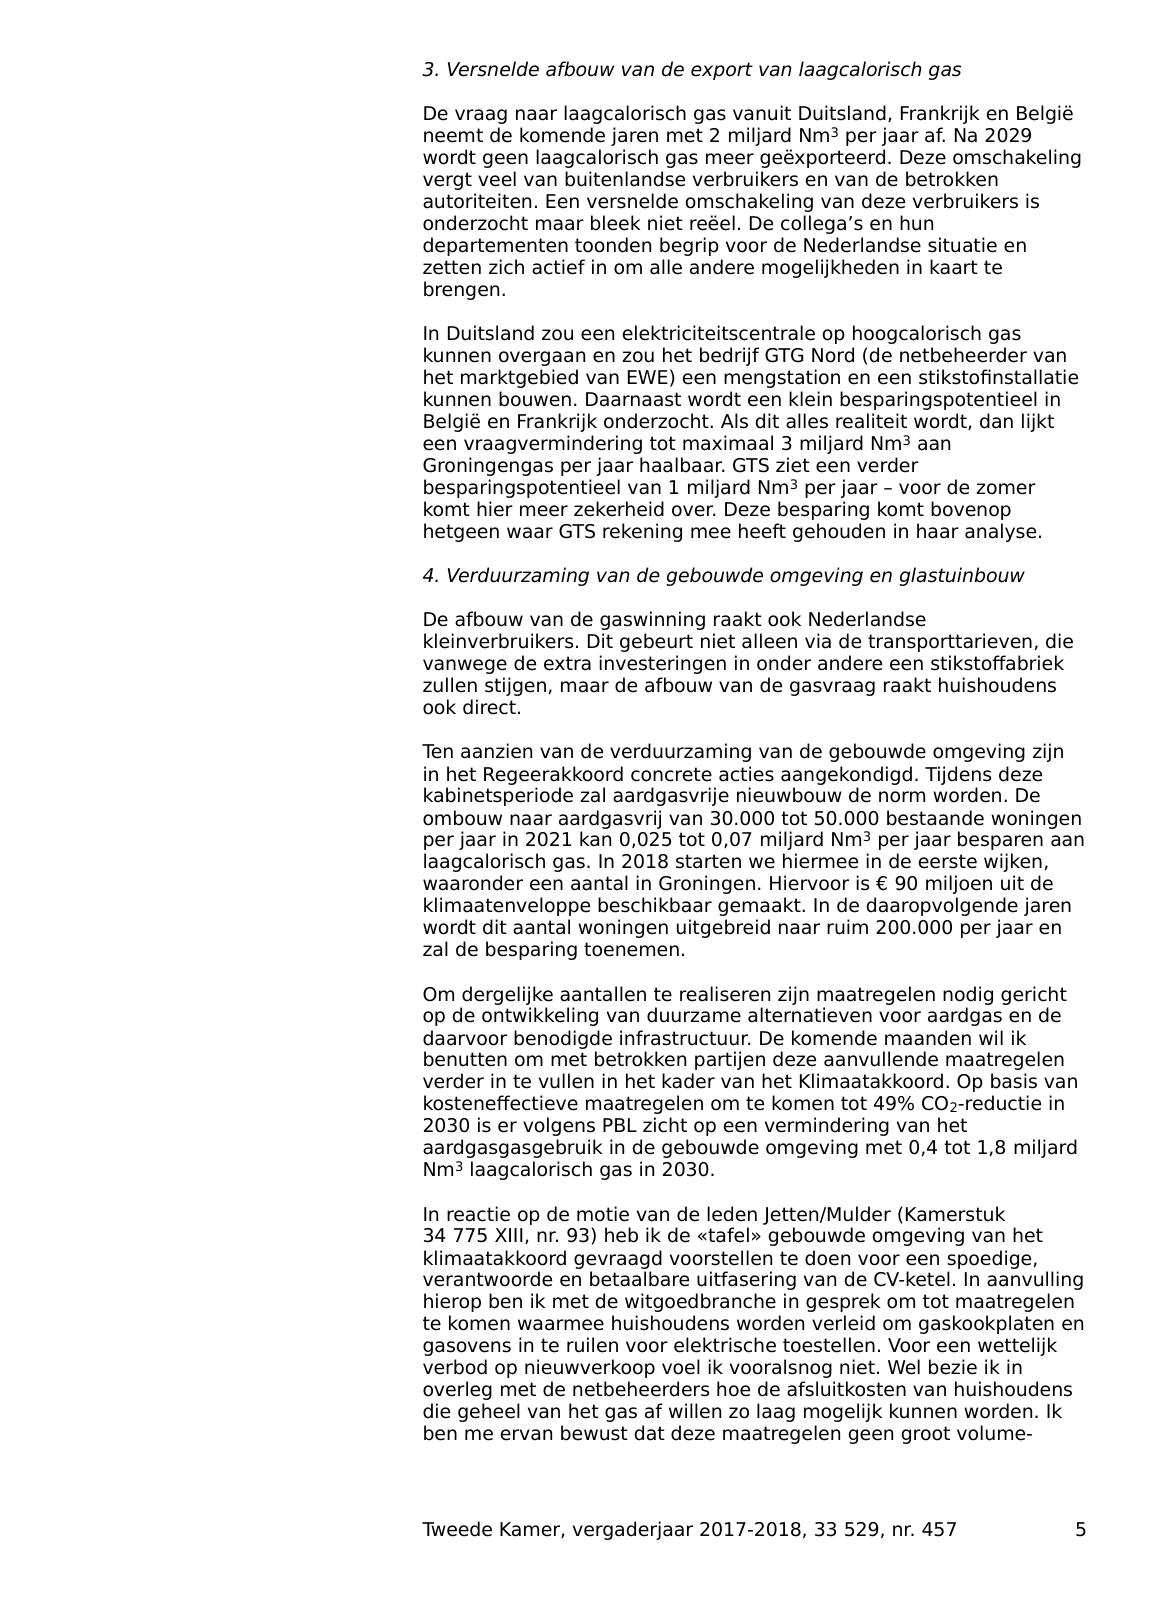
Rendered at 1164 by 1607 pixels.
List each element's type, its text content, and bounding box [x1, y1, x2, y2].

text Om dergelijke aantallen te realiseren zijn maatregelen nodig gericht op de ontwikkeling van duurzame alternatieven voor aardgas en de daarvoor benodigde infrastructuur. De komende maanden wil ik benutten om met betrokken partijen deze aanvullende maatregelen verder in te vullen in het kader van het Klimaatakkoord. Op basis van kosteneffectieve maatregelen om te komen tot 49% CO2-reductie in 2030 is er volgens PBL zicht op een vermindering van het aardgasgasgebruik in de gebouwde omgeving met 0,4 tot 1,8 miljard Nm3 laagcalorisch gas in 2030. [422, 983, 1087, 1181]
text In reactie op de motie van de leden Jetten/Mulder (Kamerstuk 34 775 XIII, nr. 93) heb ik de «tafel» gebouwde omgeving van het klimaatakkoord gevraagd voorstellen te doen voor een spoedige, verantwoorde en betaalbare uitfasering van de CV-ketel. In aanvulling hierop ben ik met de witgoedbranche in gesprek om tot maatregelen te komen waarmee huishoudens worden verleid om gaskookplaten en gasovens in te ruilen voor elektrische toestellen. Voor een wettelijk verbod op nieuwverkoop voel ik vooralsnog niet. Wel bezie ik in overleg met de netbeheerders hoe de afsluitkosten van huishoudens die geheel van het gas af willen zo laag mogelijk kunnen worden. Ik ben me ervan bewust dat deze maatregelen geen groot volume- [422, 1203, 1087, 1445]
text Ten aanzien van de verduurzaming van de gebouwde omgeving zijn in het Regeerakkoord concrete acties aangekondigd. Tijdens deze kabinetsperiode zal aardgasvrije nieuwbouw de norm worden. De ombouw naar aardgasvrij van 30.000 tot 50.000 bestaande woningen per jaar in 2021 kan 0,025 tot 0,07 miljard Nm3 per jaar besparen aan laagcalorisch gas. In 2018 starten we hiermee in de eerste wijken, waaronder een aantal in Groningen. Hiervoor is € 90 miljoen uit de klimaatenveloppe beschikbaar gemaakt. In de daaropvolgende jaren wordt dit aantal woningen uitgebreid naar ruim 200.000 per jaar en zal de besparing toenemen. [422, 741, 1087, 961]
subtitle 4. Verduurzaming van de gebouwde omgeving en glastuinbouw [422, 565, 1087, 587]
text In Duitsland zou een elektriciteitscentrale op hoogcalorisch gas kunnen overgaan en zou het bedrijf GTG Nord (de netbeheerder van het marktgebied van EWE) een mengstation en een stikstofinstallatie kunnen bouwen. Daarnaast wordt een klein besparingspotentieel in België en Frankrijk onderzocht. Als dit alles realiteit wordt, dan lijkt een vraagvermindering tot maximaal 3 miljard Nm3 aan Groningengas per jaar haalbaar. GTS ziet een verder besparingspotentieel van 1 miljard Nm3 per jaar – voor de zomer komt hier meer zekerheid over. Deze besparing komt bovenop hetgeen waar GTS rekening mee heeft gehouden in haar analyse. [422, 323, 1087, 543]
text De afbouw van de gaswinning raakt ook Nederlandse kleinverbruikers. Dit gebeurt niet alleen via de transporttarieven, die vanwege de extra investeringen in onder andere een stikstoffabriek zullen stijgen, maar de afbouw van de gasvraag raakt huishoudens ook direct. [422, 609, 1087, 719]
text De vraag naar laagcalorisch gas vanuit Duitsland, Frankrijk en België neemt de komende jaren met 2 miljard Nm3 per jaar af. Na 2029 wordt geen laagcalorisch gas meer geëxporteerd. Deze omschakeling vergt veel van buitenlandse verbruikers en van de betrokken autoriteiten. Een versnelde omschakeling van deze verbruikers is onderzocht maar bleek niet reëel. De collega’s en hun departementen toonden begrip voor de Nederlandse situatie en zetten zich actief in om alle andere mogelijkheden in kaart te brengen. [422, 103, 1087, 301]
subtitle 3. Versnelde afbouw van de export van laagcalorisch gas [422, 59, 1087, 81]
